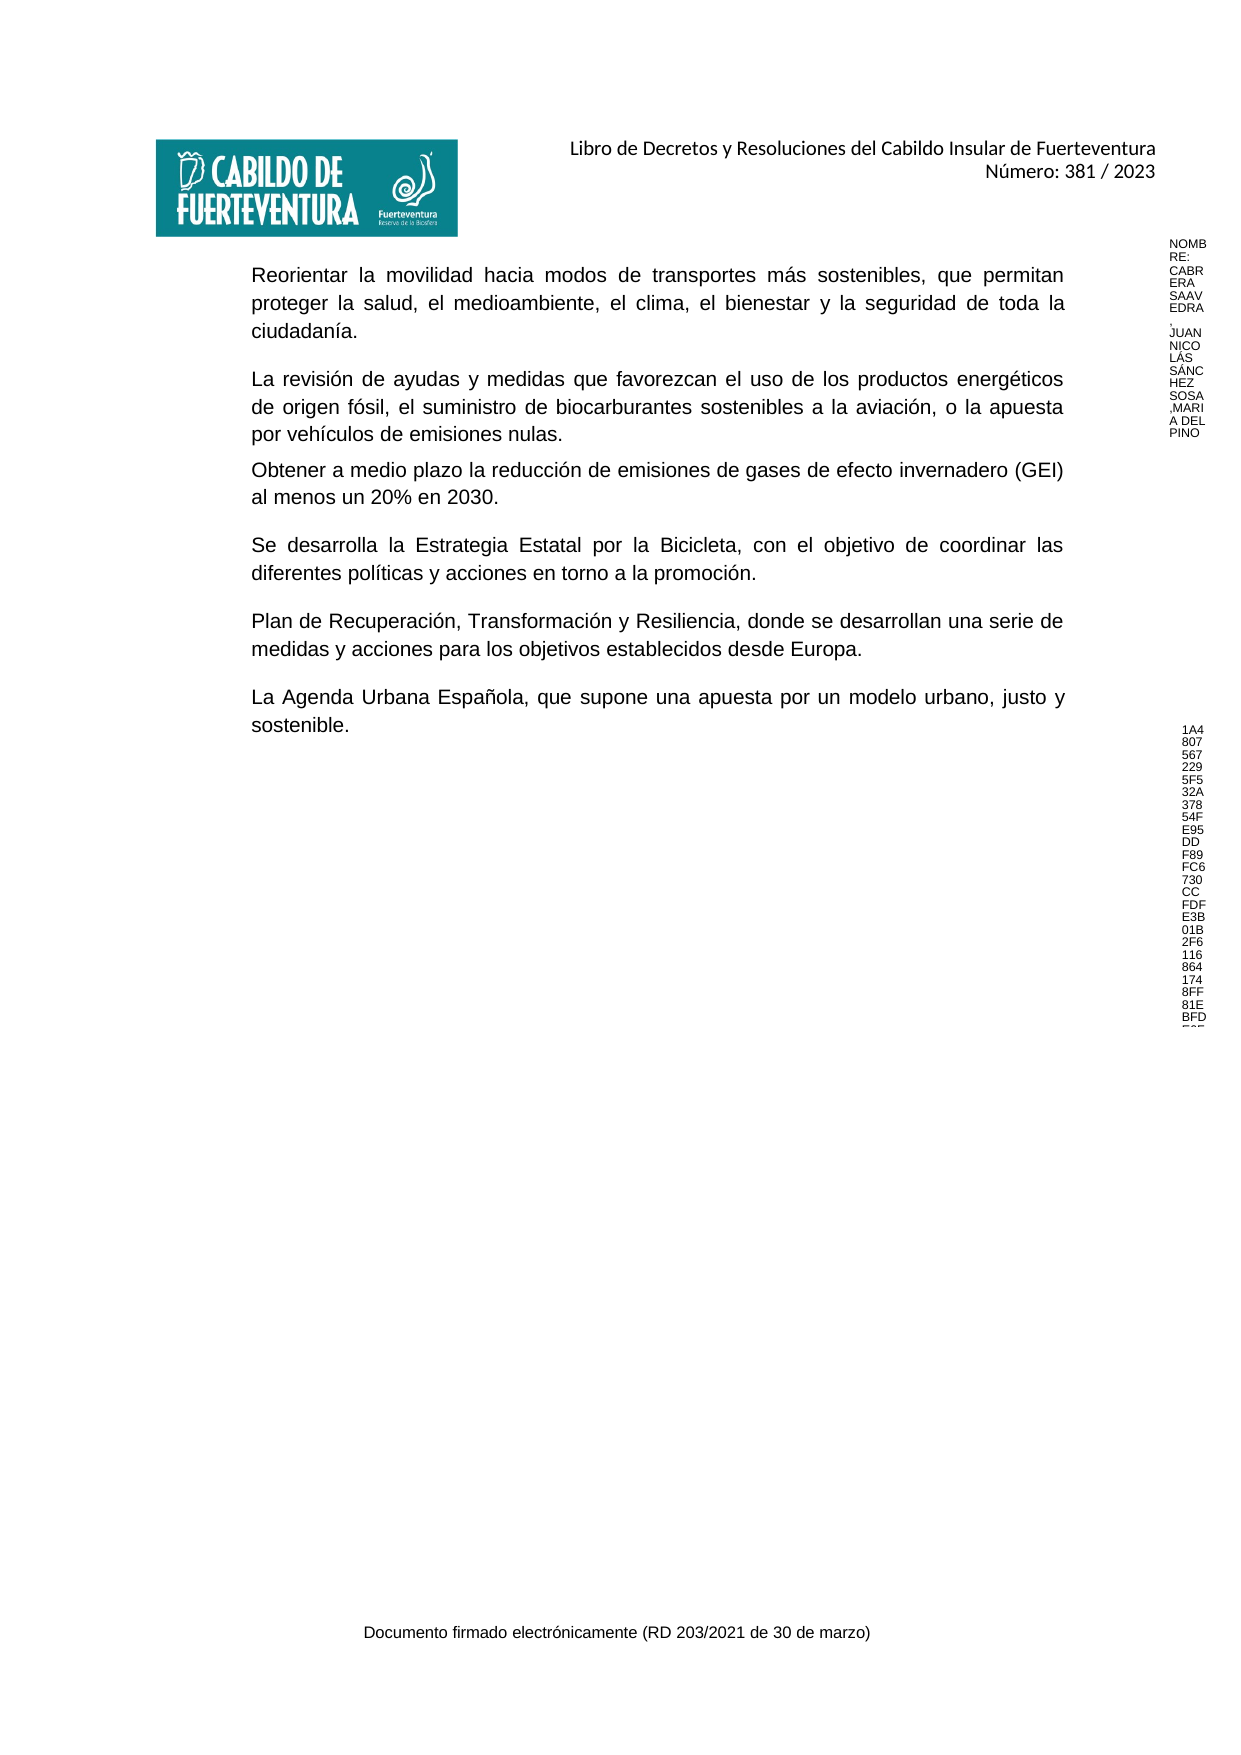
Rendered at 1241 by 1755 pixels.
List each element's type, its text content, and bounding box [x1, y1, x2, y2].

text 1A48075672295F532A37854FE95DDF89FC6730CC FDFE3B01B2F61168641748FF81EBFDE6F71FFC4A [1182, 724, 1207, 1026]
text [1179, 722, 1209, 1026]
text Se desarrolla la Estrategia Estatal por la Bicicleta, con el objetivo de coordinar las diferentes políticas y acciones en torno a la promoción. [251, 533, 1064, 585]
text La Agenda Urbana Española, que supone una apuesta por un modelo urbano, justo y sostenible. [251, 685, 1065, 737]
text La revisión de ayudas y medidas que favorezcan el uso de los productos energéticos de origen fósil, el suministro de biocarburantes sostenibles a la aviación, o la apuesta por vehículos de emisiones nulas. [251, 367, 1064, 446]
text CABRERA SAAVEDRA, JUAN NICOLÁS SÁNCHEZ SOSA,MARIA DEL PINO [1169, 265, 1207, 440]
text Reorientar la movilidad hacia modos de transportes más sostenibles, que permitan proteger la salud, el medioambiente, el clima, el bienestar y la seguridad de toda la ciudadanía. [251, 263, 1064, 342]
picture [155, 139, 458, 237]
text Obtener a medio plazo la reducción de emisiones de gases de efecto invernadero (GEI) al menos un 20% en 2030. [251, 457, 1064, 509]
text [1167, 237, 1209, 471]
text NOMBRE: [1169, 237, 1209, 264]
text Plan de Recuperación, Transformación y Resiliencia, donde se desarrollan una serie de medidas y acciones para los objetivos establecidos desde Europa. [251, 609, 1064, 661]
